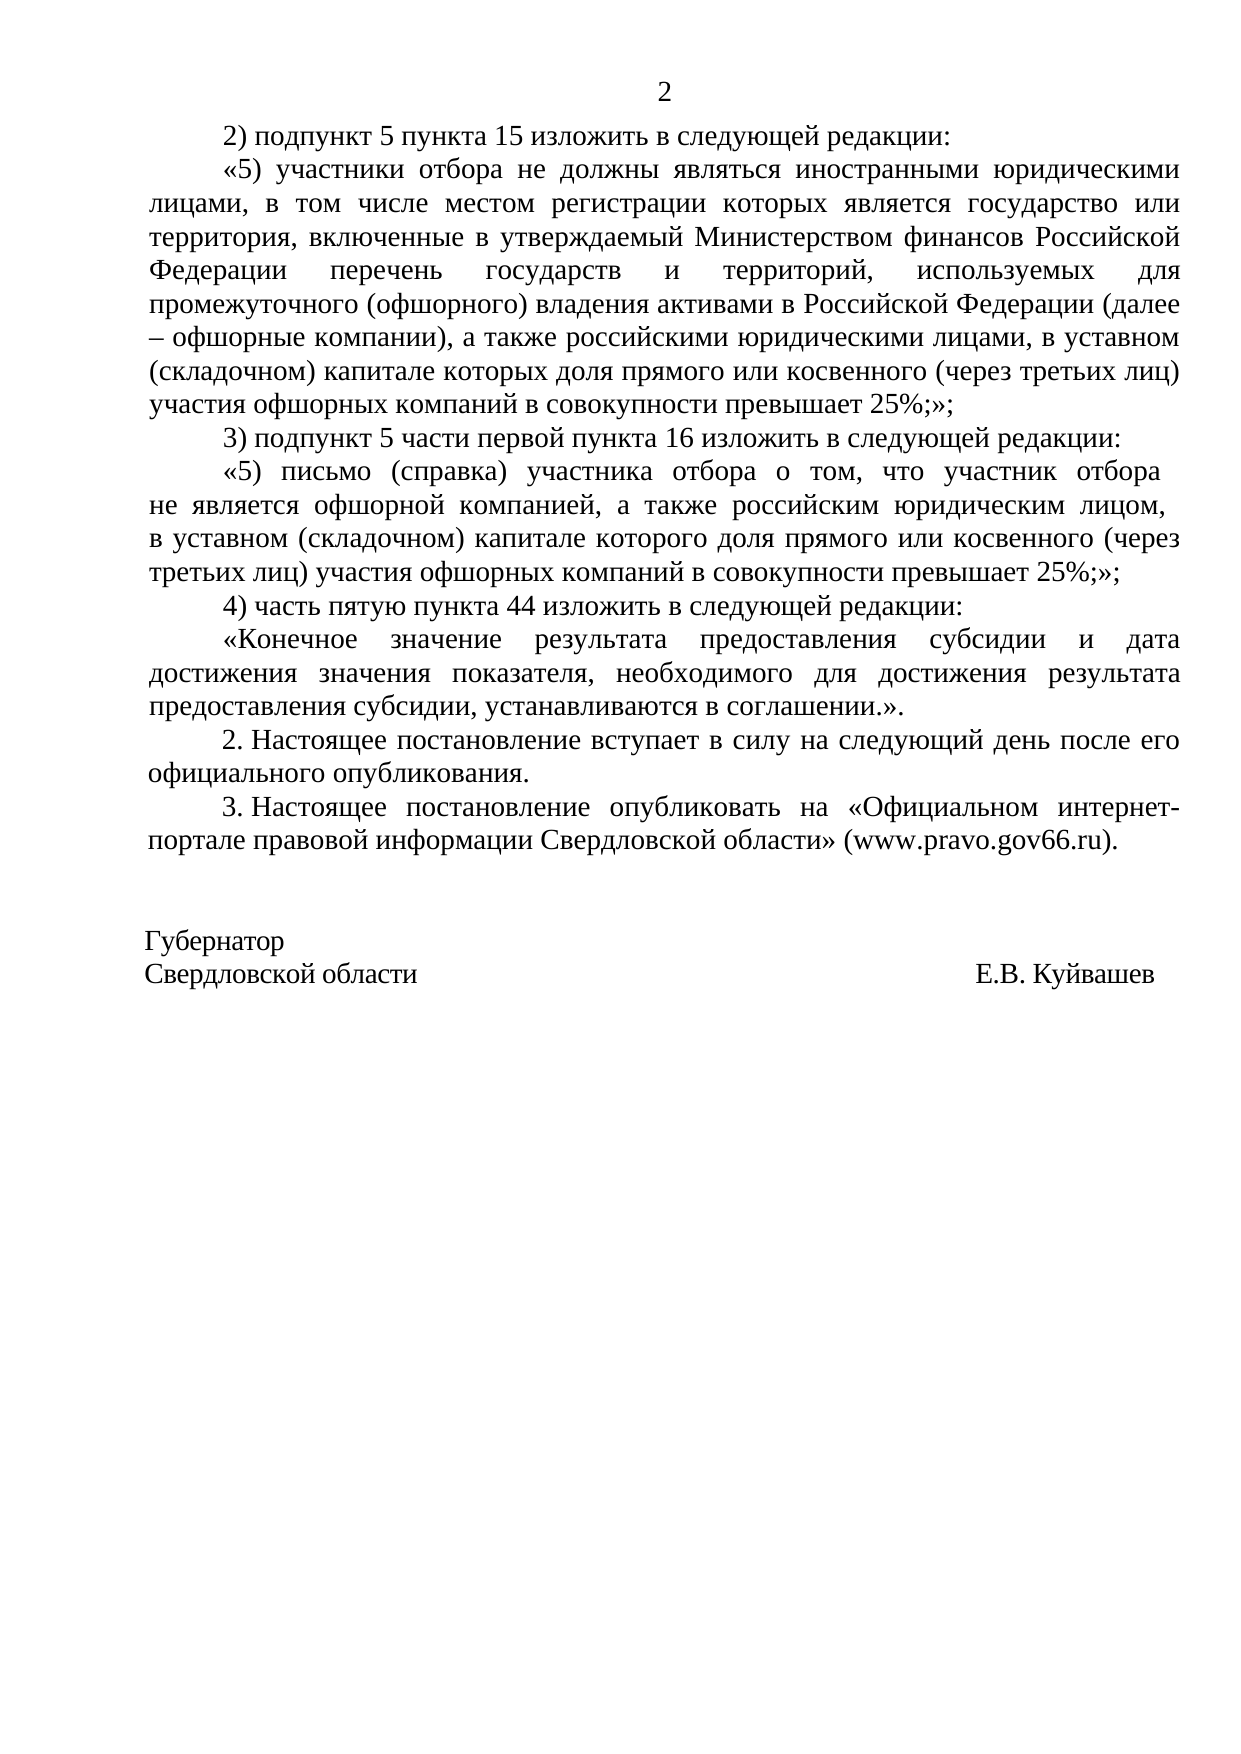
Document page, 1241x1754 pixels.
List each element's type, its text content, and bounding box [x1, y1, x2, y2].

table_header Губернатор Свердловской области [133, 923, 482, 990]
table_header Е.В. Куйвашев [817, 923, 1166, 990]
text 2) подпункт 5 пункта 15 изложить в следующей редакции: [149, 118, 1181, 152]
text 2. Настоящее постановление вступает в силу на следующий день после его официального опубликования. [148, 722, 1181, 789]
text 3) подпункт 5 части первой пункта 16 изложить в следующей редакции: [149, 420, 1181, 453]
text 4) часть пятую пункта 44 изложить в следующей редакции: [149, 588, 1181, 621]
text 3. Настоящее постановление опубликовать на «Официальном интернет-портале правовой информации Свердловской области» (www.pravo.gov66.ru). [148, 789, 1181, 856]
table_header [482, 923, 817, 990]
text «Конечное значение результата предоставления субсидии и дата достижения значения показателя, необходимого для достижения результата предоставления субсидии, устанавливаются в соглашении.». [149, 621, 1181, 722]
text «5) участники отбора не должны являться иностранными юридическими лицами, в том числе местом регистрации которых является государство или территория, включенные в утверждаемый Министерством финансов Российской Федерации перечень государств и территорий, используемых для промежуточного (офшорного) владения активами в Российской Федерации (далее – офшорные компании), а также российскими юридическими лицами, в уставном (складочном) капитале которых доля прямого или косвенного (через третьих лиц) участия офшорных компаний в совокупности превышает 25%;»; [149, 152, 1181, 420]
text «5) письмо (справка) участника отбора о том, что участник отбора не является офшорной компанией, а также российским юридическим лицом, в уставном (складочном) капитале которого доля прямого или косвенного (через третьих лиц) участия офшорных компаний в совокупности превышает 25%;»; [149, 453, 1181, 588]
